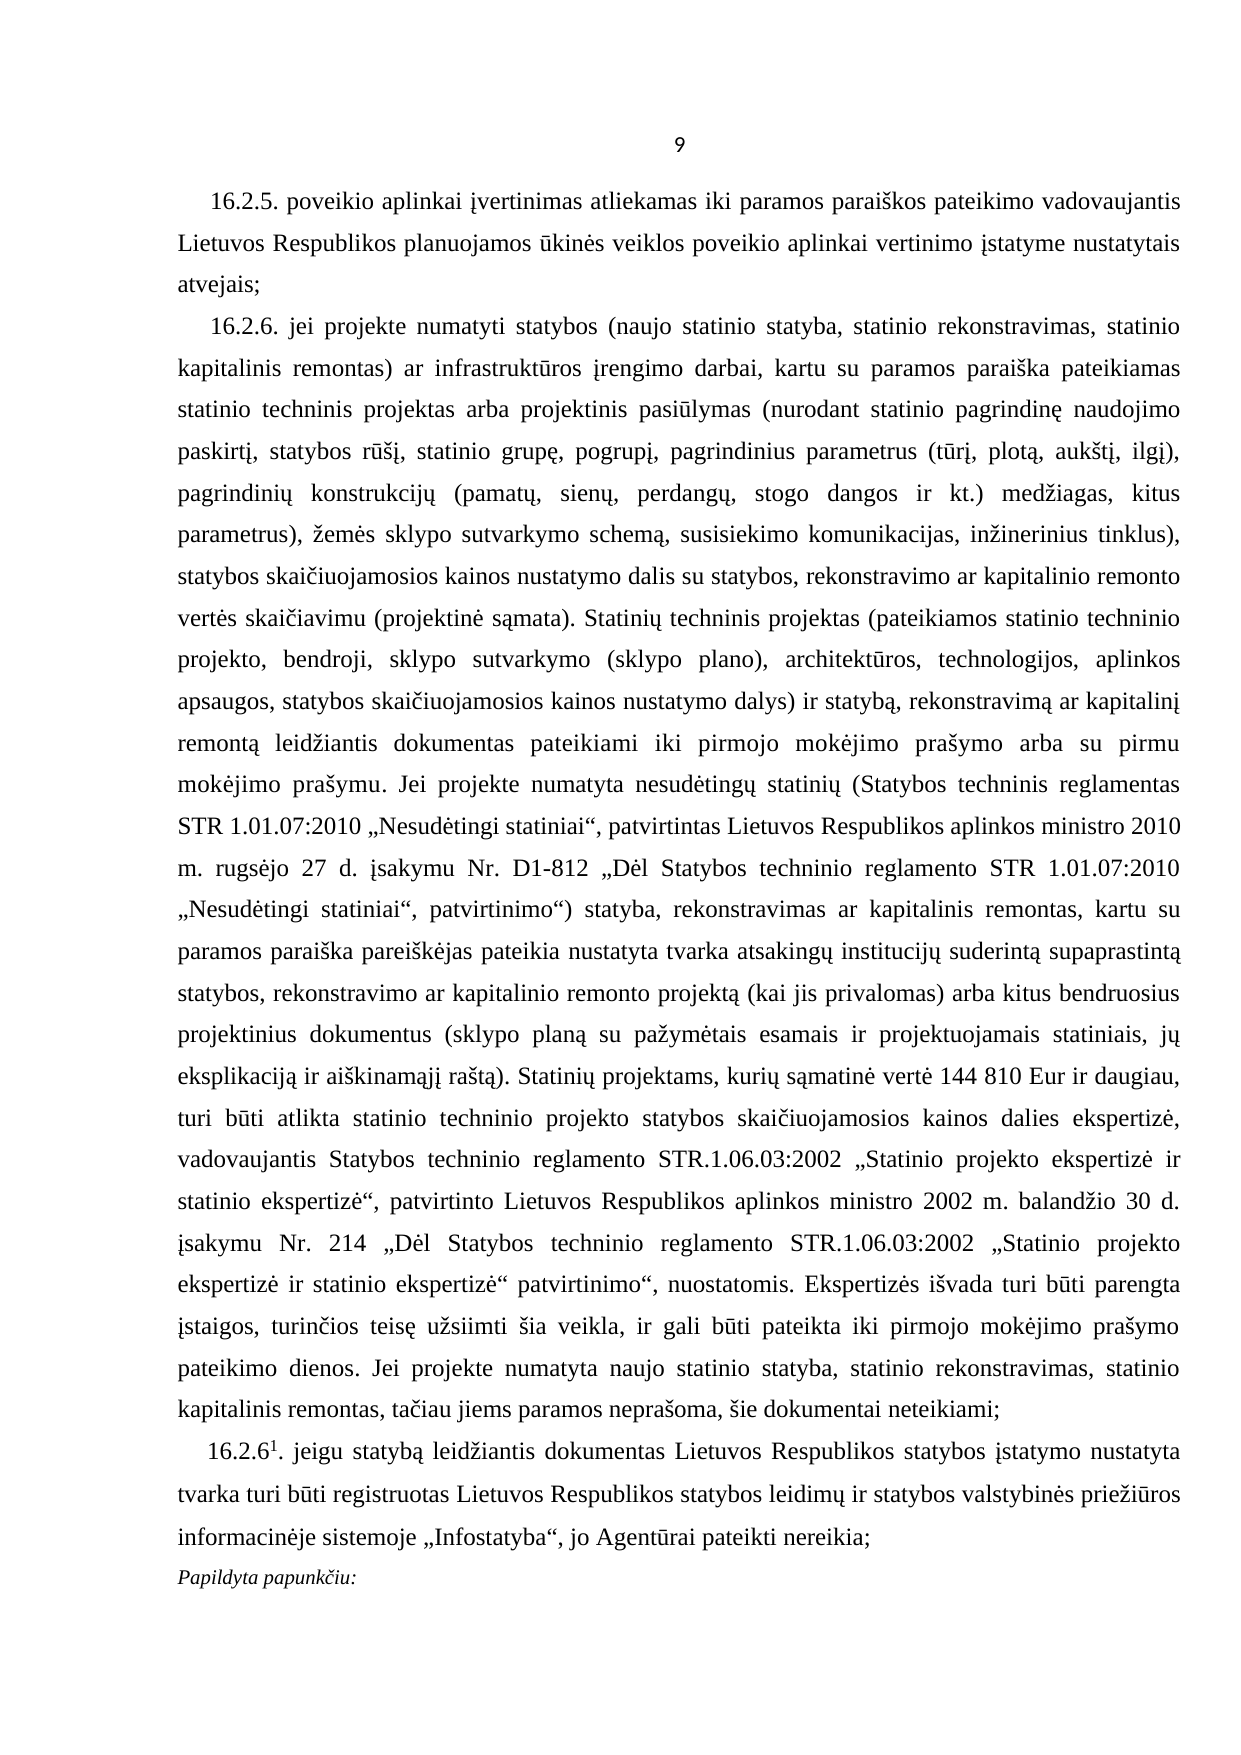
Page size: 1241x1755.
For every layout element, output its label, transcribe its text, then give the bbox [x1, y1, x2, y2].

text 16.2.61. jeigu statybą leidžiantis dokumentas Lietuvos Respublikos statybos įstatymo nustatyta tvarka turi būti registruotas Lietuvos Respublikos statybos leidimų ir statybos valstybinės priežiūros informacinėje sistemoje „Infostatyba“, jo Agentūrai pateikti nereikia; [177, 1436, 1181, 1551]
text 16.2.5. poveikio aplinkai įvertinimas atliekamas iki paramos paraiškos pateikimo vadovaujantis Lietuvos Respublikos planuojamos ūkinės veiklos poveikio aplinkai vertinimo įstatyme nustatytais atvejais; [177, 186, 1181, 298]
text 16.2.6. jei projekte numatyti statybos (naujo statinio statyba, statinio rekonstravimas, statinio kapitalinis remontas) ar infrastruktūros įrengimo darbai, kartu su paramos paraiška pateikiamas statinio techninis projektas arba projektinis pasiūlymas (nurodant statinio pagrindinę naudojimo paskirtį, statybos rūšį, statinio grupę, pogrupį, pagrindinius parametrus (tūrį, plotą, aukštį, ilgį), pagrindinių konstrukcijų (pamatų, sienų, perdangų, stogo dangos ir kt.) medžiagas, kitus parametrus), žemės sklypo sutvarkymo schemą, susisiekimo komunikacijas, inžinerinius tinklus), statybos skaičiuojamosios kainos nustatymo dalis su statybos, rekonstravimo ar kapitalinio remonto vertės skaičiavimu (projektinė sąmata). Statinių techninis projektas (pateikiamos statinio techninio projekto, bendroji, sklypo sutvarkymo (sklypo plano), architektūros, technologijos, aplinkos apsaugos, statybos skaičiuojamosios kainos nustatymo dalys) ir statybą, rekonstravimą ar kapitalinį remontą leidžiantis dokumentas pateikiami iki pirmojo mokėjimo prašymo arba su pirmu mokėjimo prašymu. Jei projekte numatyta nesudėtingų statinių (Statybos techninis reglamentas STR 1.01.07:2010 „Nesudėtingi statiniai“, patvirtintas Lietuvos Respublikos aplinkos ministro 2010 m. rugsėjo 27 d. įsakymu Nr. D1-812 „Dėl Statybos techninio reglamento STR 1.01.07:2010 „Nesudėtingi statiniai“, patvirtinimo“) statyba, rekonstravimas ar kapitalinis remontas, kartu su paramos paraiška pareiškėjas pateikia nustatyta tvarka atsakingų institucijų suderintą supaprastintą statybos, rekonstravimo ar kapitalinio remonto projektą (kai jis privalomas) arba kitus bendruosius projektinius dokumentus (sklypo planą su pažymėtais esamais ir projektuojamais statiniais, jų eksplikaciją ir aiškinamąjį raštą). Statinių projektams, kurių sąmatinė vertė 144 810 Eur ir daugiau, turi būti atlikta statinio techninio projekto statybos skaičiuojamosios kainos dalies ekspertizė, vadovaujantis Statybos techninio reglamento STR.1.06.03:2002 „Statinio projekto ekspertizė ir statinio ekspertizė“, patvirtinto Lietuvos Respublikos aplinkos ministro 2002 m. balandžio 30 d. įsakymu Nr. 214 „Dėl Statybos techninio reglamento STR.1.06.03:2002 „Statinio projekto ekspertizė ir statinio ekspertizė“ patvirtinimo“, nuostatomis. Ekspertizės išvada turi būti parengta įstaigos, turinčios teisę užsiimti šia veikla, ir gali būti pateikta iki pirmojo mokėjimo prašymo pateikimo dienos. Jei projekte numatyta naujo statinio statyba, statinio rekonstravimas, statinio kapitalinis remontas, tačiau jiems paramos neprašoma, šie dokumentai neteikiami; [177, 311, 1181, 1423]
text Papildyta papunkčiu: [177, 1565, 1181, 1589]
